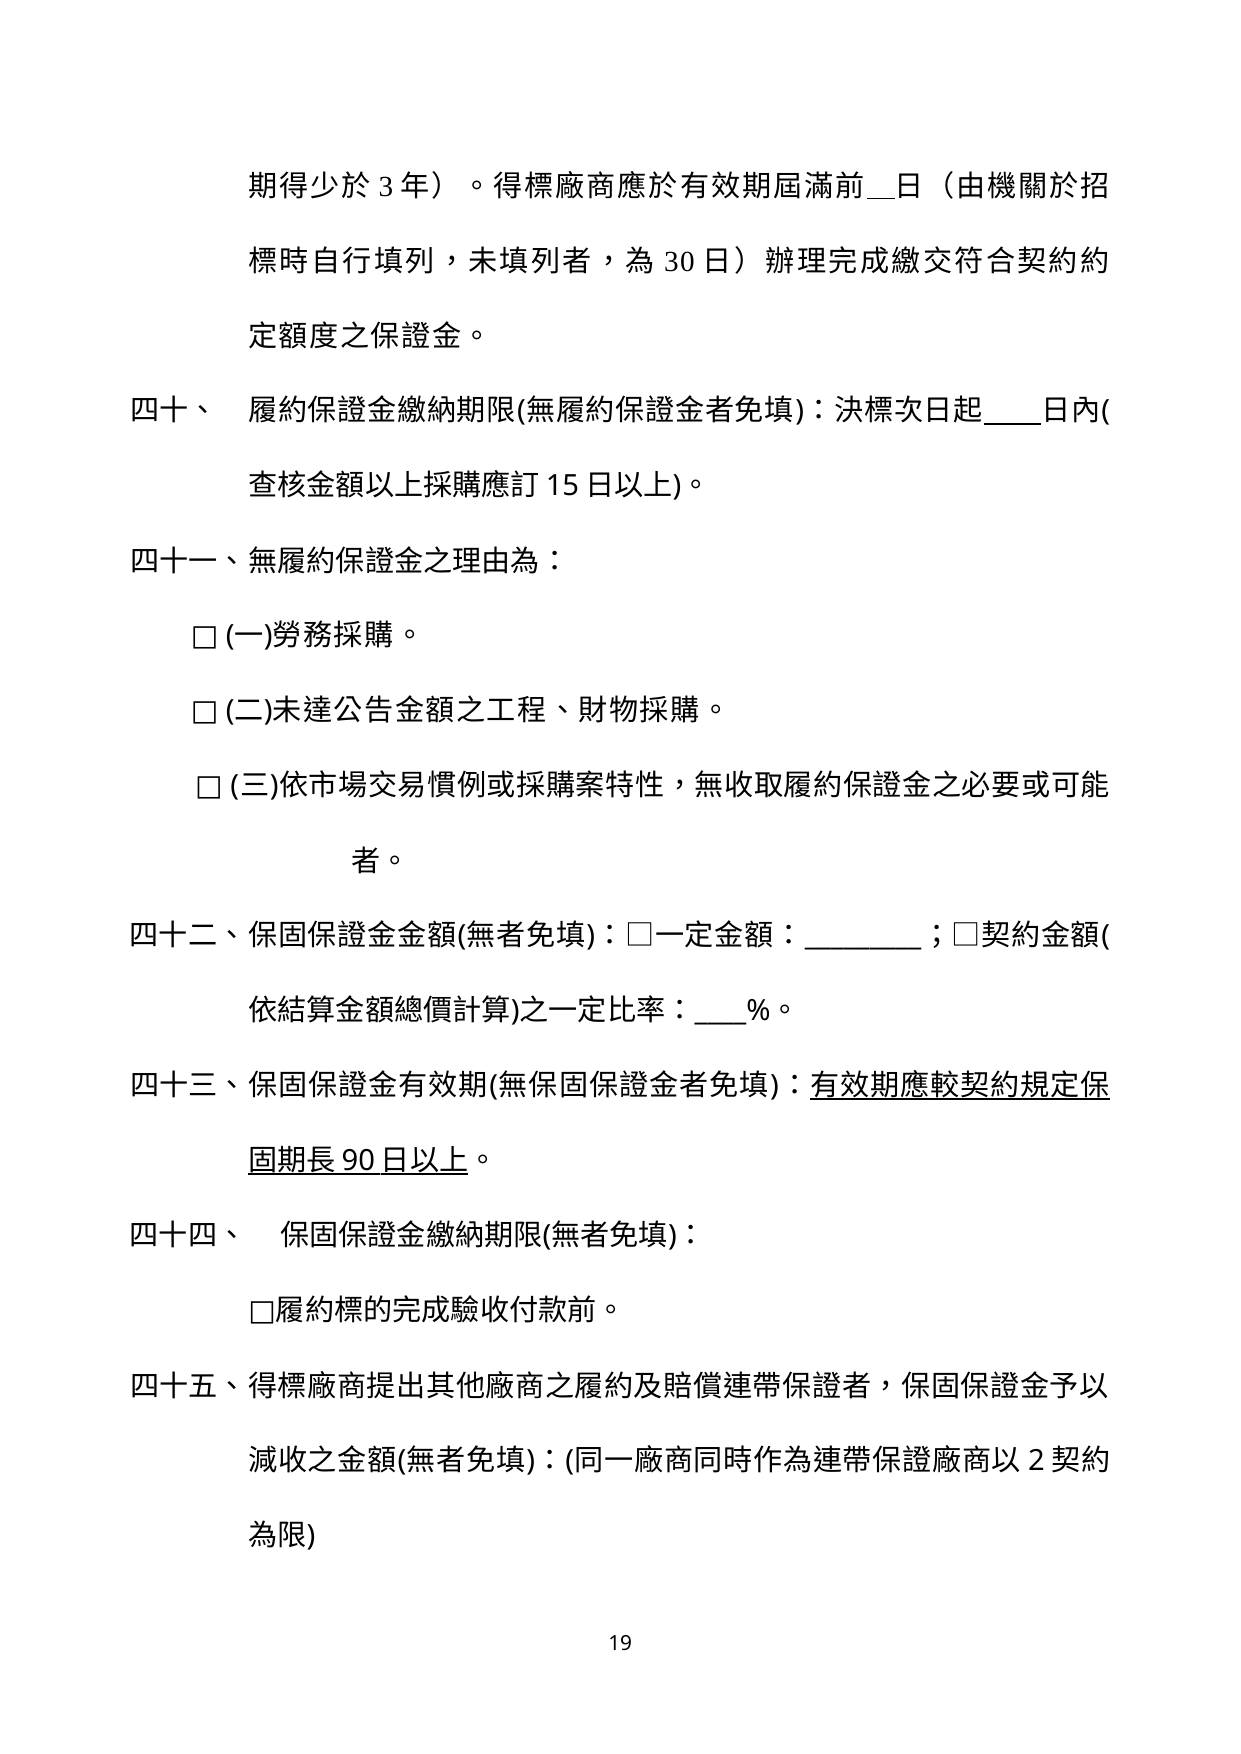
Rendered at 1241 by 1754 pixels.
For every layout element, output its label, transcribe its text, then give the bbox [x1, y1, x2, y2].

text □ (三)依市場交易慣例或採購案特性，無收取履約保證金之必要或可能者。 [130, 746, 1110, 896]
text 期得少於3年）。得標廠商應於有效期屆滿前 日（由機關於招標時自行填列，未填列者，為30日）辦理完成繳交符合契約約定額度之保證金。 [248, 146, 1110, 371]
list 保固保證金金額(無者免填)：□一定金額：_________；□契約金額(依結算金額總價計算)之一定比率：____%。 [129, 896, 1110, 1046]
list 履約保證金繳納期限(無履約保證金者免填)：決標次日起 日內(查核金額以上採購應訂15日以上)。 [130, 371, 1110, 521]
list 保固保證金有效期(無保固保證金者免填)：有效期應較契約規定保固期長90日以上。 [130, 1046, 1110, 1196]
text □ (一)勞務採購。 [130, 596, 1110, 671]
text □履約標的完成驗收付款前。 [248, 1271, 1110, 1346]
list 保固保證金繳納期限(無者免填)： [129, 1196, 1110, 1271]
list 得標廠商提出其他廠商之履約及賠償連帶保證者，保固保證金予以減收之金額(無者免填)：(同一廠商同時作為連帶保證廠商以2契約為限) [130, 1346, 1110, 1571]
text □ (二)未達公告金額之工程、財物採購。 [130, 671, 1110, 746]
list 無履約保證金之理由為： [130, 521, 1110, 596]
